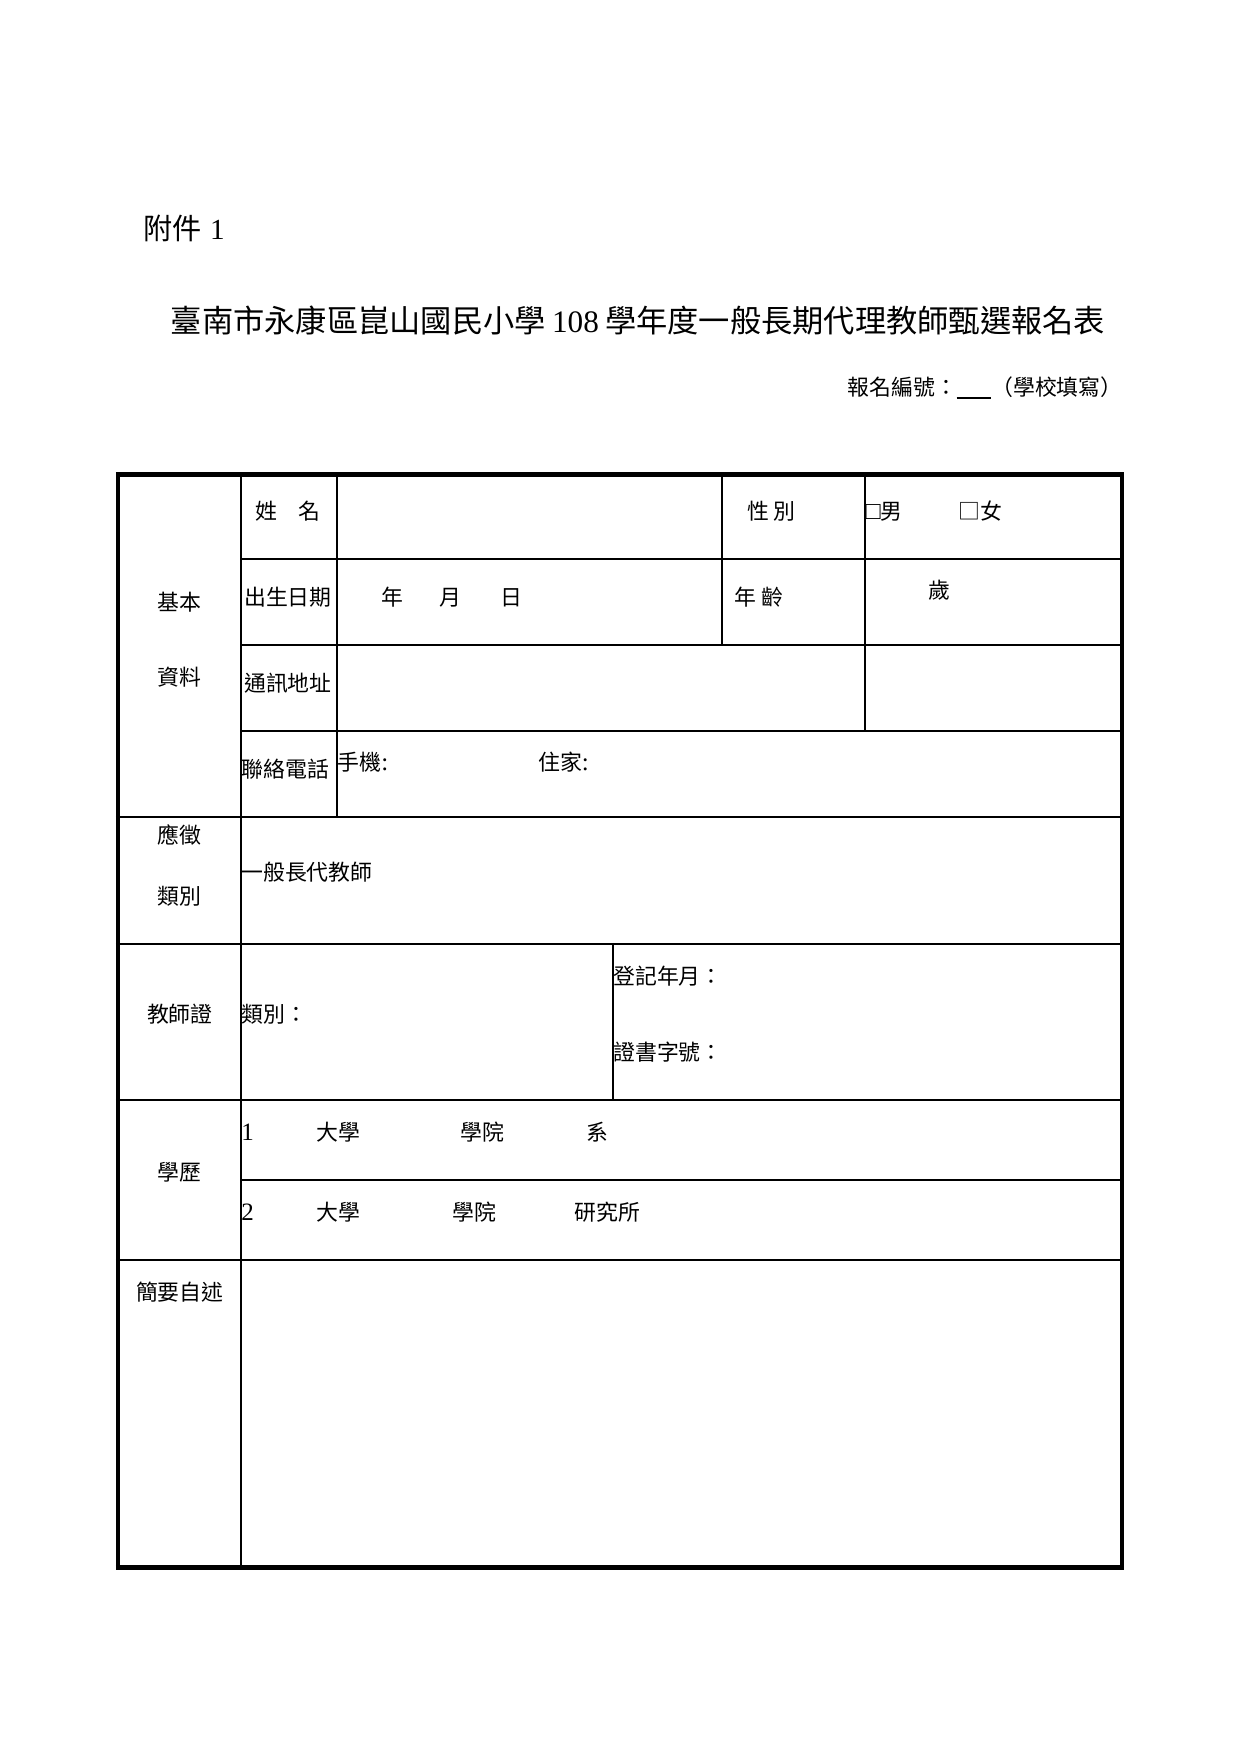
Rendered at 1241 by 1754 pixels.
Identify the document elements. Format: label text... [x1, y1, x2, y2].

table_cell 學歷 [120, 1101, 240, 1259]
table_cell 聯絡電話 [242, 732, 336, 816]
table_header □男 □女 [866, 477, 1120, 558]
table_cell 手機: 住家: [338, 732, 1120, 816]
table_cell 通訊地址 [242, 646, 336, 730]
table_cell 出生日期 [242, 560, 336, 644]
table_cell 簡要自述 [120, 1261, 240, 1565]
table_cell 應徵 類別 [120, 818, 240, 943]
table_cell 登記年月： 證書字號： [614, 945, 1120, 1098]
table_cell [338, 646, 864, 730]
table_header [338, 477, 721, 558]
table_cell [242, 1261, 1120, 1565]
table_cell 2 大學 學院 研究所 [242, 1181, 1120, 1259]
text 臺南市永康區崑山國民小學108學年度一般長期代理教師甄選報名表 [118, 295, 1122, 341]
table_cell 一般長代教師 [242, 818, 1120, 943]
table_cell 歲 [866, 560, 1120, 644]
table_header 性 別 [723, 477, 864, 558]
table_cell 年 月 日 [338, 560, 721, 644]
table_cell 類別： [242, 945, 612, 1098]
table_cell 1 大學 學院 系 [242, 1101, 1120, 1179]
table_cell 年 齡 [723, 560, 864, 644]
table_header 姓 名 [242, 477, 336, 558]
text 報名編號： （學校填寫） [118, 356, 1122, 401]
table_cell [866, 646, 1120, 730]
table_header 基本 資料 [120, 477, 240, 816]
table_cell 教師證 [120, 945, 240, 1098]
